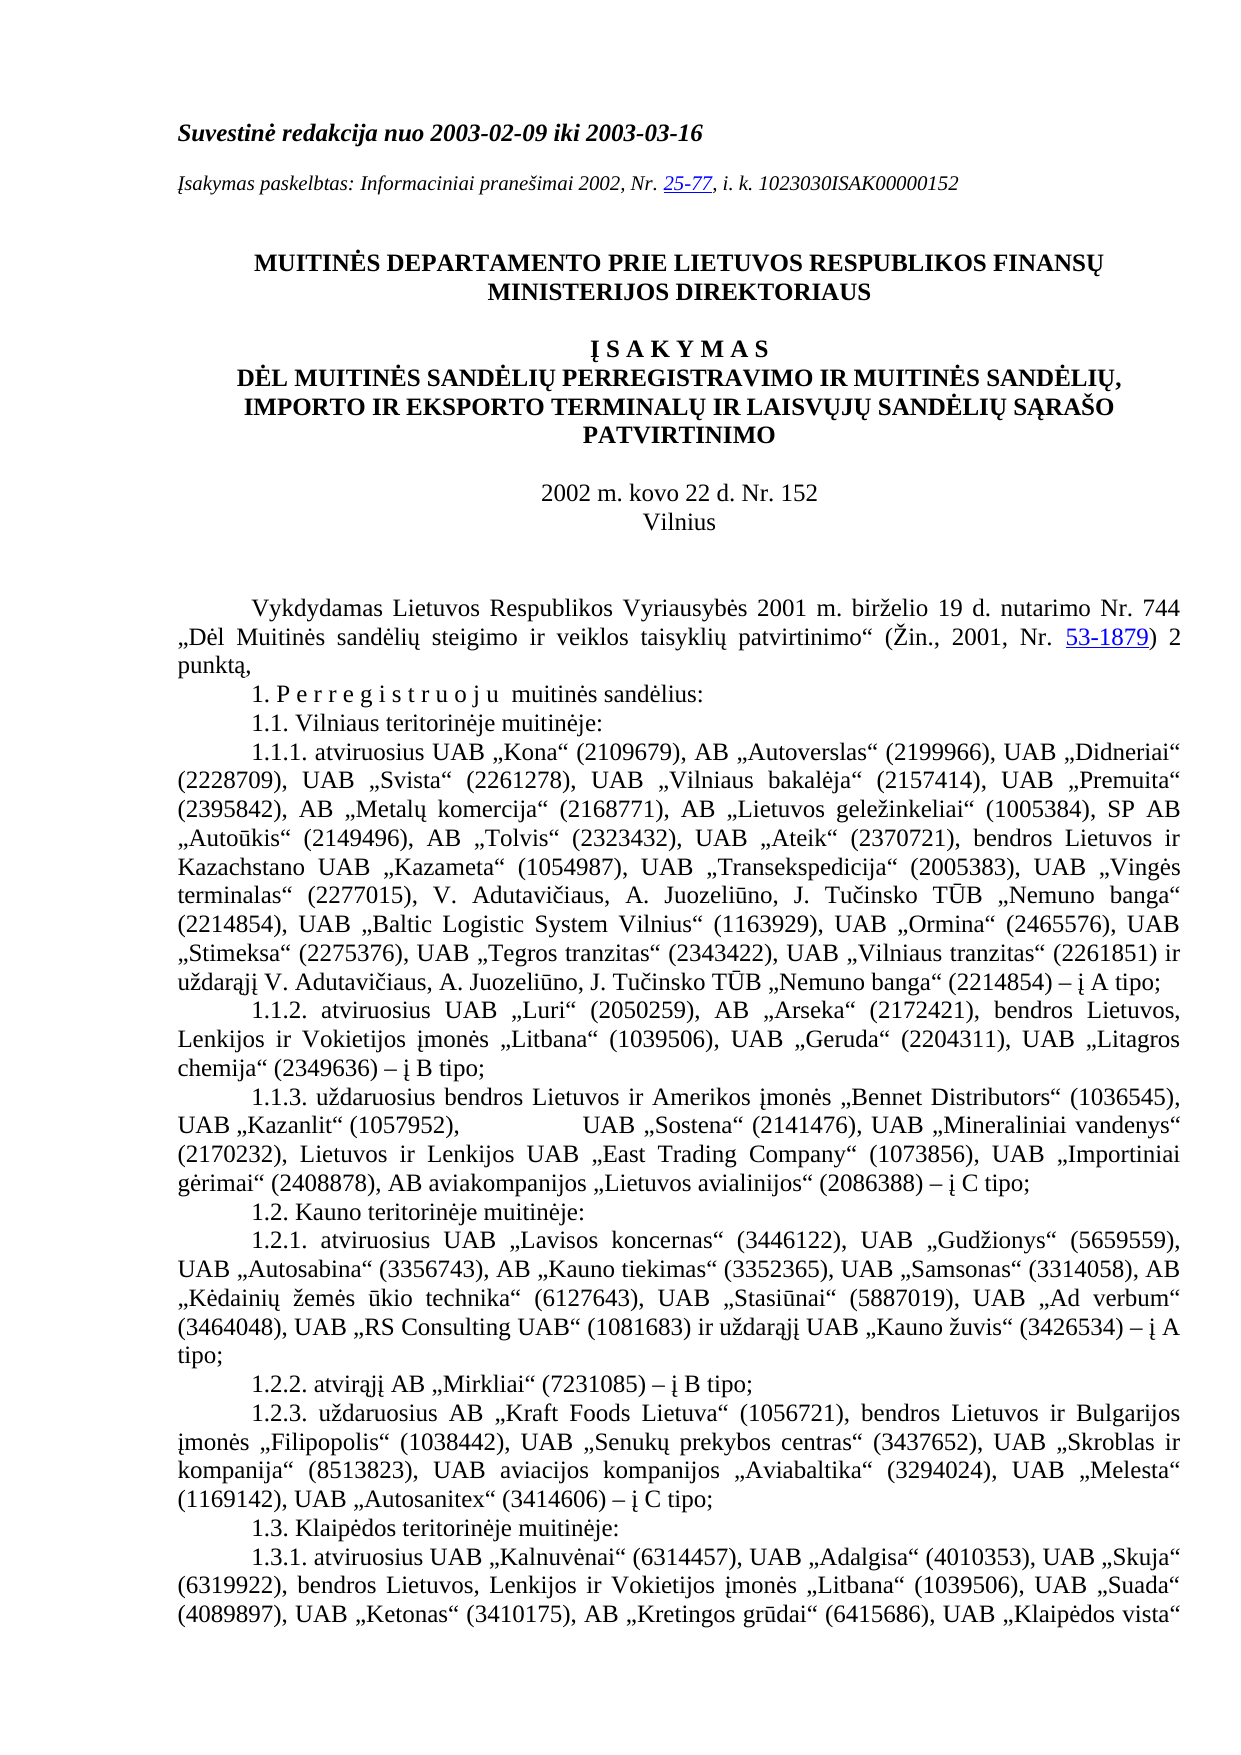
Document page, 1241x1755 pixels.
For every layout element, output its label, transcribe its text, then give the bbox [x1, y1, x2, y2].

text 2002 m. kovo 22 d. Nr. 152 [177, 478, 1181, 507]
text Vykdydamas Lietuvos Respublikos Vyriausybės 2001 m. birželio 19 d. nutarimo Nr. 744 „Dėl Muitinės sandėlių steigimo ir veiklos taisyklių patvirtinimo“ (Žin., 2001, Nr. 53-1879) 2 punktą, [177, 593, 1181, 679]
text 1.1.1. atviruosius UAB „Kona“ (2109679), AB „Autoverslas“ (2199966), UAB „Didneriai“ (2228709), UAB „Svista“ (2261278), UAB „Vilniaus bakalėja“ (2157414), UAB „Premuita“ (2395842), AB „Metalų komercija“ (2168771), AB „Lietuvos geležinkeliai“ (1005384), SP AB „Autoūkis“ (2149496), AB „Tolvis“ (2323432), UAB „Ateik“ (2370721), bendros Lietuvos ir Kazachstano UAB „Kazameta“ (1054987), UAB „Transekspedicija“ (2005383), UAB „Vingės terminalas“ (2277015), V. Adutavičiaus, A. Juozeliūno, J. Tučinsko TŪB „Nemuno banga“ (2214854), UAB „Baltic Logistic System Vilnius“ (1163929), UAB „Ormina“ (2465576), UAB „Stimeksa“ (2275376), UAB „Tegros tranzitas“ (2343422), UAB „Vilniaus tranzitas“ (2261851) ir uždarąjį V. Adutavičiaus, A. Juozeliūno, J. Tučinsko TŪB „Nemuno banga“ (2214854) – į A tipo; [177, 737, 1181, 995]
text Suvestinė redakcija nuo 2003-02-09 iki 2003-03-16 [177, 118, 1181, 147]
text 1.3. Klaipėdos teritorinėje muitinėje: [177, 1513, 1181, 1542]
text 1.1.2. atviruosius UAB „Luri“ (2050259), AB „Arseka“ (2172421), bendros Lietuvos, Lenkijos ir Vokietijos įmonės „Litbana“ (1039506), UAB „Geruda“ (2204311), UAB „Litagros chemija“ (2349636) – į B tipo; [177, 995, 1181, 1082]
text Įsakymas paskelbtas: Informaciniai pranešimai 2002, Nr. 25-77, i. k. 1023030ISAK00000152 [177, 171, 1181, 195]
text 1. Perregistruoju muitinės sandėlius: [177, 679, 1181, 708]
text 1.1.3. uždaruosius bendros Lietuvos ir Amerikos įmonės „Bennet Distributors“ (1036545), UAB „Kazanlit“ (1057952), UAB „Sostena“ (2141476), UAB „Mineraliniai vandenys“ (2170232), Lietuvos ir Lenkijos UAB „East Trading Company“ (1073856), UAB „Importiniai gėrimai“ (2408878), AB aviakompanijos „Lietuvos avialinijos“ (2086388) – į C tipo; [177, 1082, 1181, 1197]
text 1.2.1. atviruosius UAB „Lavisos koncernas“ (3446122), UAB „Gudžionys“ (5659559), UAB „Autosabina“ (3356743), AB „Kauno tiekimas“ (3352365), UAB „Samsonas“ (3314058), AB „Kėdainių žemės ūkio technika“ (6127643), UAB „Stasiūnai“ (5887019), UAB „Ad verbum“ (3464048), UAB „RS Consulting UAB“ (1081683) ir uždarąjį UAB „Kauno žuvis“ (3426534) – į A tipo; [177, 1225, 1181, 1369]
text DĖL MUITINĖS SANDĖLIŲ PERREGISTRAVIMO IR MUITINĖS SANDĖLIŲ, IMPORTO IR EKSPORTO TERMINALŲ IR LAISVŲJŲ SANDĖLIŲ SĄRAŠO PATVIRTINIMO [177, 363, 1181, 449]
text 1.2.3. uždaruosius AB „Kraft Foods Lietuva“ (1056721), bendros Lietuvos ir Bulgarijos įmonės „Filipopolis“ (1038442), UAB „Senukų prekybos centras“ (3437652), UAB „Skroblas ir kompanija“ (8513823), UAB aviacijos kompanijos „Aviabaltika“ (3294024), UAB „Melesta“ (1169142), UAB „Autosanitex“ (3414606) – į C tipo; [177, 1398, 1181, 1513]
text Vilnius [177, 507, 1181, 535]
text 1.3.1. atviruosius UAB „Kalnuvėnai“ (6314457), UAB „Adalgisa“ (4010353), UAB „Skuja“ (6319922), bendros Lietuvos, Lenkijos ir Vokietijos įmonės „Litbana“ (1039506), UAB „Suada“ (4089897), UAB „Ketonas“ (3410175), AB „Kretingos grūdai“ (6415686), UAB „Klaipėdos vista“ [177, 1542, 1181, 1628]
text MUITINĖS DEPARTAMENTO PRIE LIETUVOS RESPUBLIKOS FINANSŲ MINISTERIJOS DIREKTORIAUS [177, 248, 1181, 305]
text 1.2.2. atvirąjį AB „Mirkliai“ (7231085) – į B tipo; [177, 1369, 1181, 1398]
text Į S A K Y M A S [177, 334, 1181, 363]
text 1.1. Vilniaus teritorinėje muitinėje: [177, 708, 1181, 737]
text 1.2. Kauno teritorinėje muitinėje: [177, 1197, 1181, 1225]
